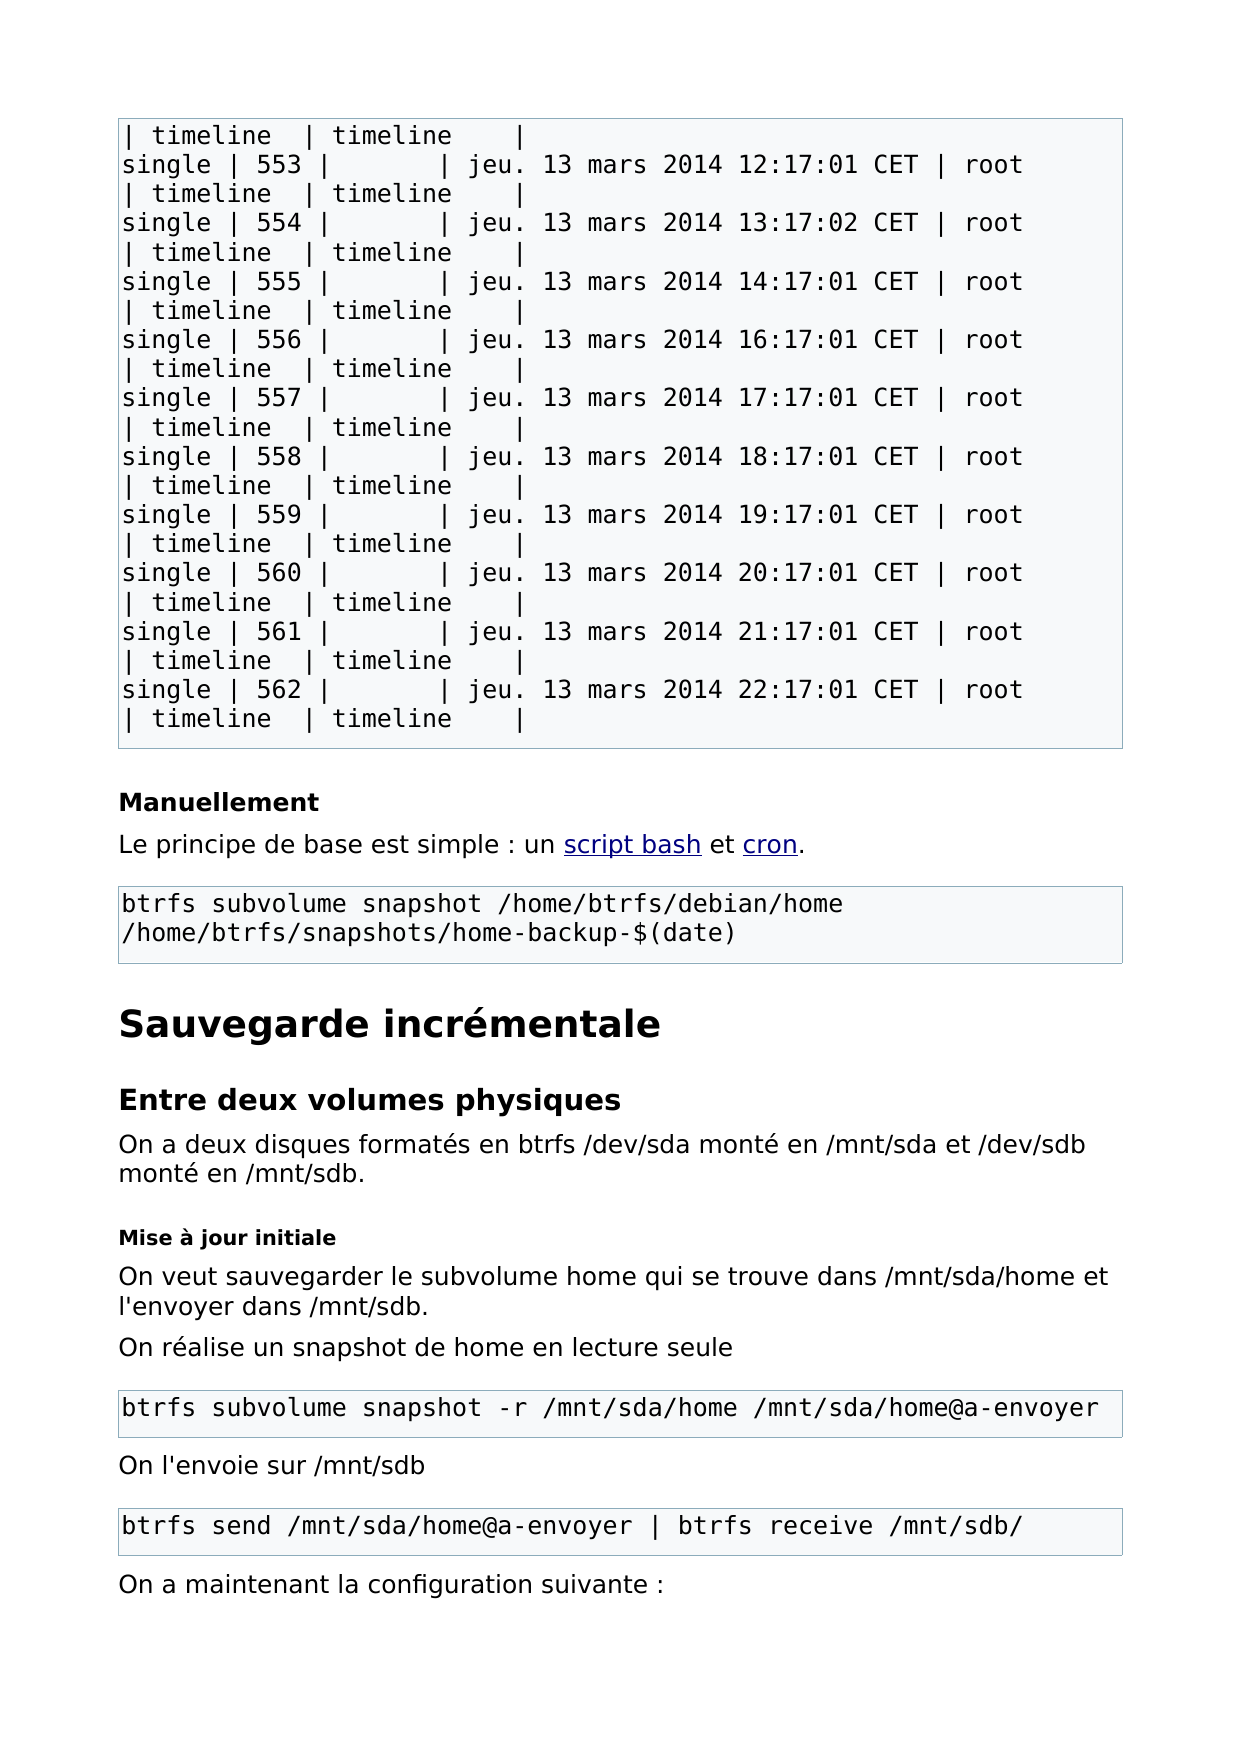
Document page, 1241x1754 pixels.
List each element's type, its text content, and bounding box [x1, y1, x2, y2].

table_header btrfs subvolume snapshot -r /mnt/sda/home /mnt/sda/home@a-envoyer [119, 1391, 1122, 1437]
table_header btrfs subvolume snapshot /home/btrfs/debian/home /home/btrfs/snapshots/home-backup-$(date) [119, 887, 1122, 962]
text On a maintenant la configuration suivante : [118, 1570, 1122, 1599]
text On l'envoie sur /mnt/sdb [118, 1452, 1122, 1481]
table_header btrfs send /mnt/sda/home@a-envoyer | btrfs receive /mnt/sdb/ [119, 1509, 1122, 1555]
text On réalise un snapshot de home en lecture seule [118, 1333, 1122, 1362]
text Le principe de base est simple : un script bash et cron. [118, 830, 1122, 859]
subtitle Manuellement [118, 788, 1122, 817]
subtitle Sauvegarde incrémentale [118, 1002, 1122, 1046]
text On a deux disques formatés en btrfs /dev/sda monté en /mnt/sda et /dev/sdb monté en /mnt/sdb. [118, 1130, 1122, 1188]
subtitle Mise à jour initiale [118, 1226, 1122, 1250]
table_header | timeline | timeline | single | 553 | | jeu. 13 mars 2014 12:17:01 CET | root | timeline | timeline | single | 554 | | jeu. 13 mars 2014 13:17:02 CET | root | timeline | timeline | single | 555 | | jeu. 13 mars 2014 14:17:01 CET | root | timeline | timeline | single | 556 | | jeu. 13 mars 2014 16:17:01 CET | root | timeline | timeline | single | 557 | | jeu. 13 mars 2014 17:17:01 CET | root | timeline | timeline | single | 558 | | jeu. 13 mars 2014 18:17:01 CET | root | timeline | timeline | single | 559 | | jeu. 13 mars 2014 19:17:01 CET | root | timeline | timeline | single | 560 | | jeu. 13 mars 2014 20:17:01 CET | root | timeline | timeline | single | 561 | | jeu. 13 mars 2014 21:17:01 CET | root | timeline | timeline | single | 562 | | jeu. 13 mars 2014 22:17:01 CET | root | timeline | timeline | [119, 119, 1122, 748]
subtitle Entre deux volumes physiques [118, 1083, 1122, 1117]
text On veut sauvegarder le subvolume home qui se trouve dans /mnt/sda/home et l'envoyer dans /mnt/sdb. [118, 1262, 1122, 1321]
